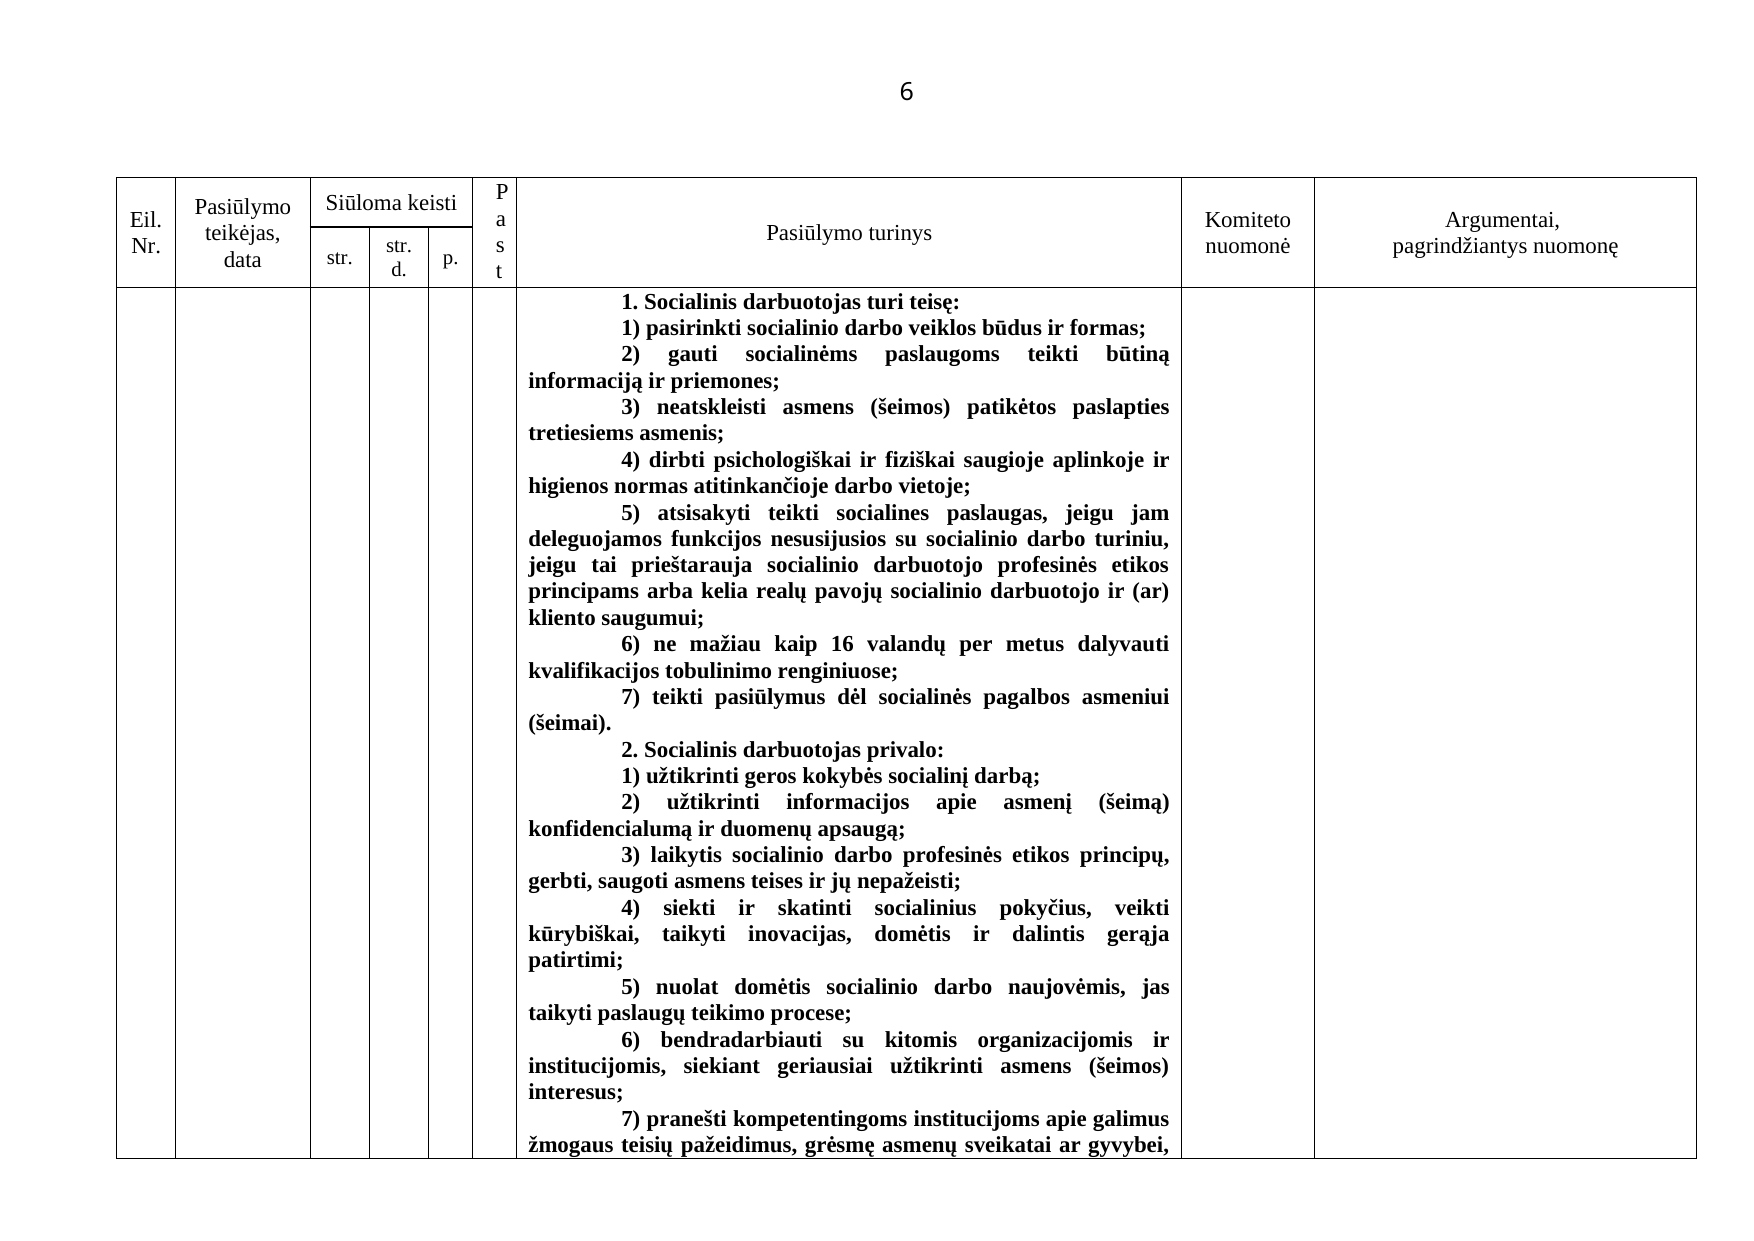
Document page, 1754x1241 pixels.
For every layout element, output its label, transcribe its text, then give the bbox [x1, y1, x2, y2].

table_header Eil. Nr. [117, 178, 175, 287]
table_cell [117, 288, 175, 1157]
table_cell [370, 288, 428, 1157]
table_cell str. [311, 228, 369, 287]
table_cell [1315, 288, 1696, 1157]
table_cell [473, 288, 516, 1157]
table_cell [429, 288, 472, 1157]
table_cell [176, 288, 310, 1157]
table_cell 1. Socialinis darbuotojas turi teisę: 1) pasirinkti socialinio darbo veiklos būdus ir formas; 2) gauti socialinėms paslaugoms teikti būtiną informaciją ir priemones; 3) neatskleisti asmens (šeimos) patikėtos paslapties tretiesiems asmenis; 4) dirbti psichologiškai ir fiziškai saugioje aplinkoje ir higienos normas atitinkančioje darbo vietoje; 5) atsisakyti teikti socialines paslaugas, jeigu jam deleguojamos funkcijos nesusijusios su socialinio darbo turiniu, jeigu tai prieštarauja socialinio darbuotojo profesinės etikos principams arba kelia realų pavojų socialinio darbuotojo ir (ar) kliento saugumui; 6) ne mažiau kaip 16 valandų per metus dalyvauti kvalifikacijos tobulinimo renginiuose; 7) teikti pasiūlymus dėl socialinės pagalbos asmeniui (šeimai). 2. Socialinis darbuotojas privalo: 1) užtikrinti geros kokybės socialinį darbą; 2) užtikrinti informacijos apie asmenį (šeimą) konfidencialumą ir duomenų apsaugą; 3) laikytis socialinio darbo profesinės etikos principų, gerbti, saugoti asmens teises ir jų nepažeisti; 4) siekti ir skatinti socialinius pokyčius, veikti kūrybiškai, taikyti inovacijas, domėtis ir dalintis gerąja patirtimi; 5) nuolat domėtis socialinio darbo naujovėmis, jas taikyti paslaugų teikimo procese; 6) bendradarbiauti su kitomis organizacijomis ir institucijomis, siekiant geriausiai užtikrinti asmens (šeimos) interesus; 7) pranešti kompetentingoms institucijoms apie galimus žmogaus teisių pažeidimus, grėsmę asmenų sveikatai ar gyvybei, [517, 288, 1181, 1157]
table_cell str. d. [370, 228, 428, 287]
table_header Argumentai, pagrindžiantys nuomonę [1315, 178, 1696, 287]
table_cell [1182, 288, 1314, 1157]
table_header Pastabos [473, 178, 516, 287]
table_cell [311, 288, 369, 1157]
table_header Pasiūlymo teikėjas, data [176, 178, 310, 287]
table_header Komiteto nuomonė [1182, 178, 1314, 287]
table_header Pasiūlymo turinys [517, 178, 1181, 287]
table_header Siūloma keisti [311, 178, 472, 226]
table_cell p. [429, 228, 472, 287]
